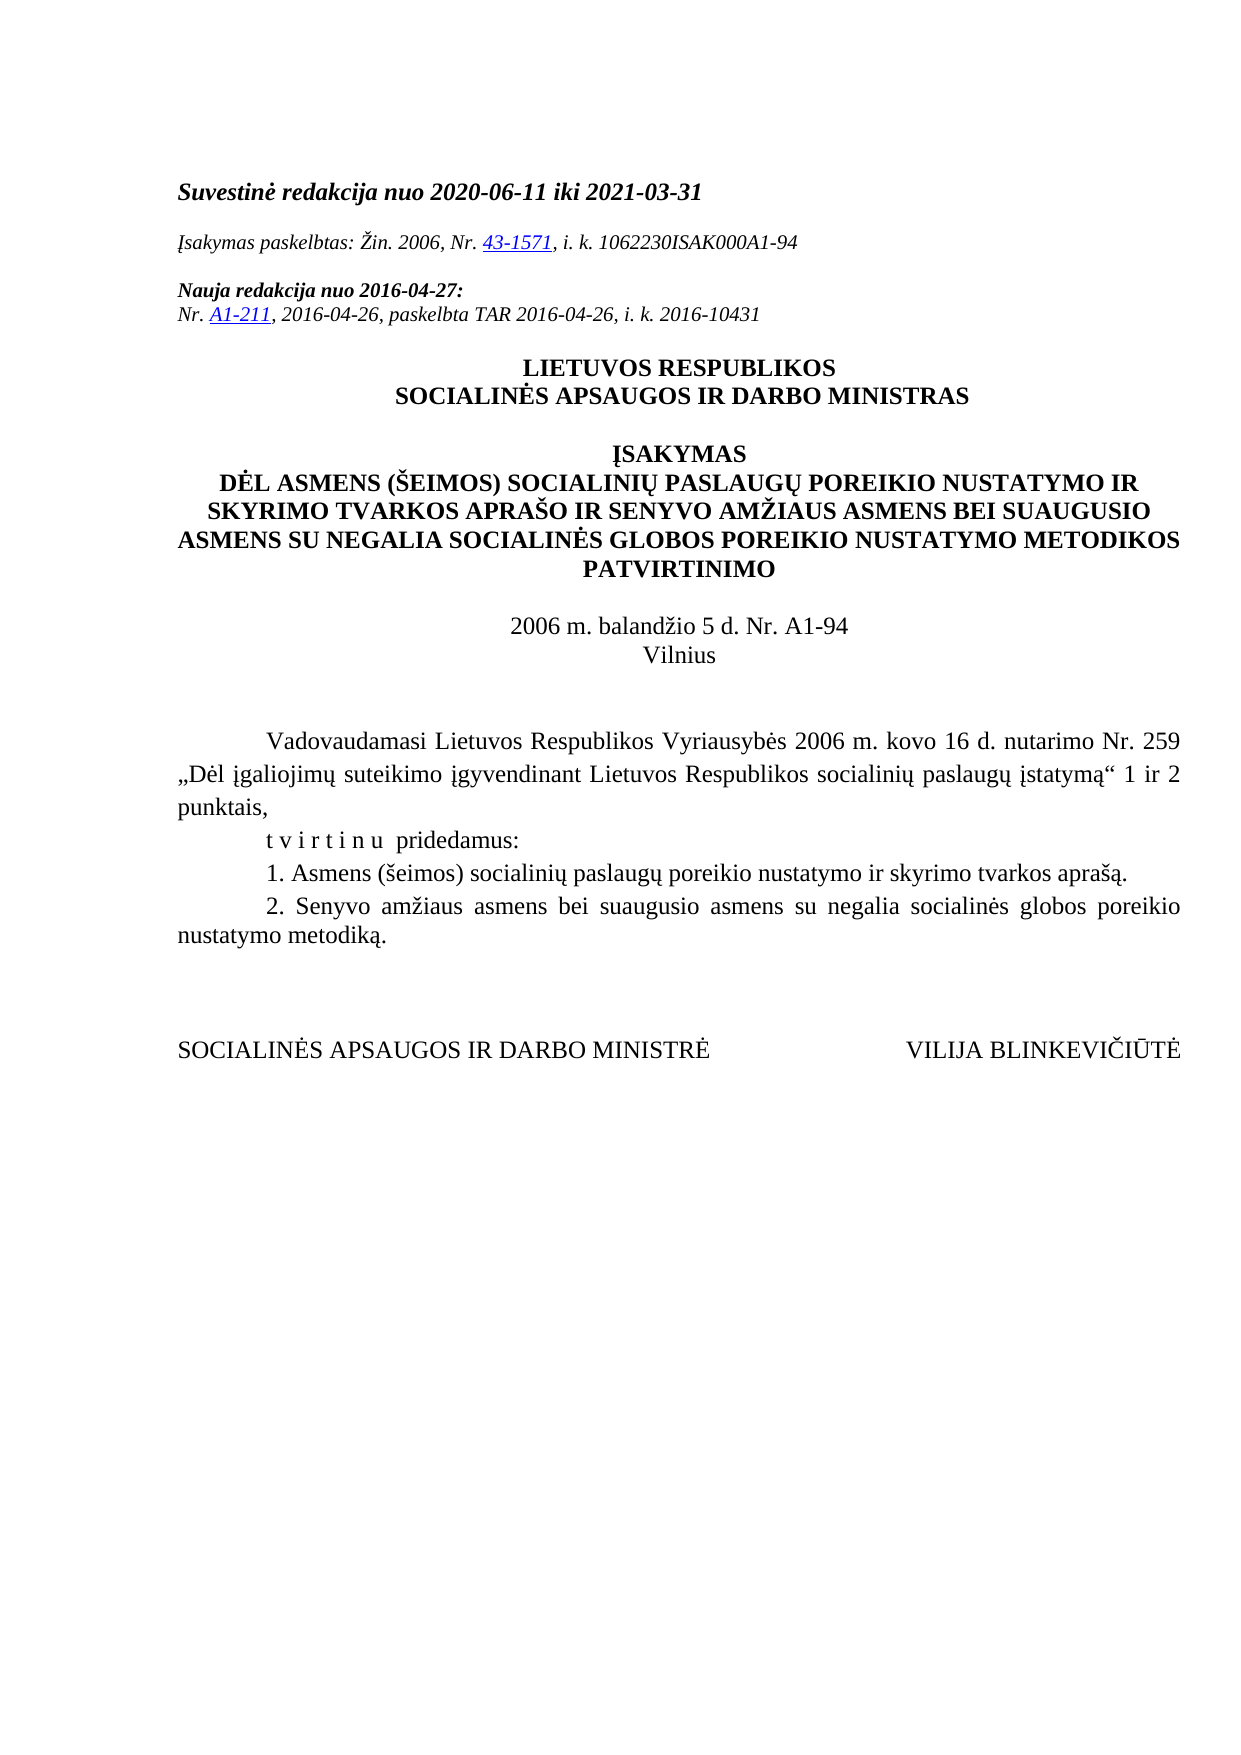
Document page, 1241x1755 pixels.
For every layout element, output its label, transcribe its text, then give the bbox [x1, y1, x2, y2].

text t virtinu pridedamus: [177, 825, 1181, 854]
text 1. Asmens (šeimos) socialinių paslaugų poreikio nustatymo ir skyrimo tvarkos aprašą. [177, 858, 1181, 887]
text 2. Senyvo amžiaus asmens bei suaugusio asmens su negalia socialinės globos poreikio nustatymo metodiką. [177, 891, 1181, 949]
text ĮSAKYMAS [177, 439, 1181, 468]
text Įsakymas paskelbtas: Žin. 2006, Nr. 43-1571, i. k. 1062230ISAK000A1-94 [177, 230, 1181, 254]
text SOCIALINĖS APSAUGOS IR DARBO MINISTRAS [177, 381, 1181, 410]
text Suvestinė redakcija nuo 2020-06-11 iki 2021-03-31 [177, 177, 1181, 206]
text LIETUVOS RESPUBLIKOS [177, 353, 1181, 381]
text SOCIALINĖS APSAUGOS IR DARBO MINISTRĖ VILIJA BLINKEVIČIŪTĖ [177, 1035, 1181, 1064]
text Vilnius [177, 640, 1181, 669]
text Nr. A1-211, 2016-04-26, paskelbta TAR 2016-04-26, i. k. 2016-10431 [177, 302, 1181, 326]
text 2006 m. balandžio 5 d. Nr. A1-94 [177, 611, 1181, 640]
text DĖL ASMENS (ŠEIMOS) SOCIALINIŲ PASLAUGŲ POREIKIO NUSTATYMO IR SKYRIMO TVARKOS APRAŠO IR SENYVO AMŽIAUS ASMENS BEI SUAUGUSIO ASMENS SU NEGALIA SOCIALINĖS GLOBOS POREIKIO NUSTATYMO METODIKOS PATVIRTINIMO [177, 468, 1181, 583]
text Vadovaudamasi Lietuvos Respublikos Vyriausybės 2006 m. kovo 16 d. nutarimo Nr. 259 „Dėl įgaliojimų suteikimo įgyvendinant Lietuvos Respublikos socialinių paslaugų įstatymą“ 1 ir 2 punktais, [177, 726, 1181, 821]
text Nauja redakcija nuo 2016-04-27: [177, 278, 1181, 302]
